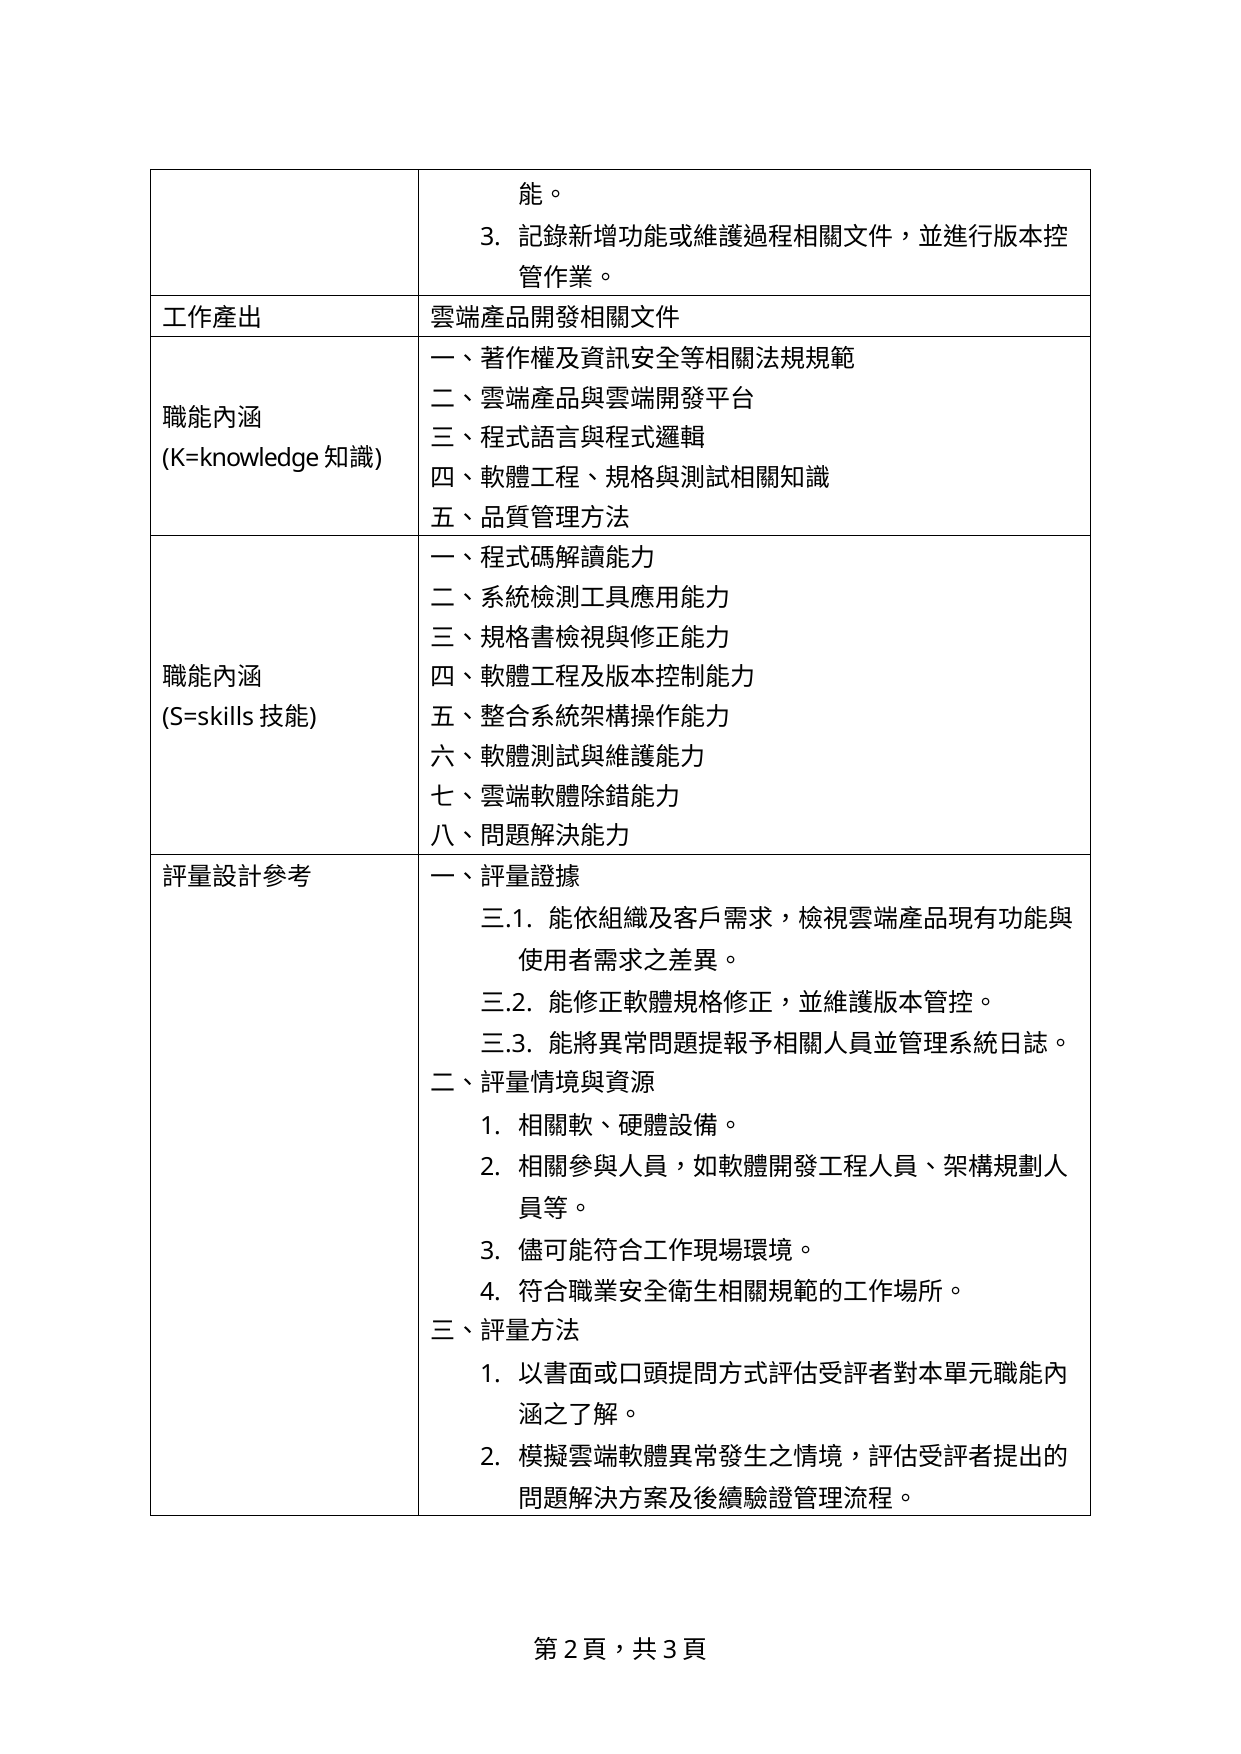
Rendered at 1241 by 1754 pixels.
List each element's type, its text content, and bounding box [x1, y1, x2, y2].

table_cell 職能內涵 (K=knowledge知識) [151, 337, 418, 535]
table_cell 評量設計參考 [151, 855, 418, 1515]
table_cell 一、評量證據 能依組織及客戶需求，檢視雲端產品現有功能與使用者需求之差異。 能修正軟體規格修正，並維護版本管控。 能將異常問題提報予相關人員並管理系統日誌。 二、評量情境與資源 相關軟、硬體設備。 相關參與人員，如軟體開發工程人員、架構規劃人員等。 儘可能符合工作現場環境。 符合職業安全衛生相關規範的工作場所。 三、評量方法 以書面或口頭提問方式評估受評者對本單元職能內涵之了解。 模擬雲端軟體異常發生之情境，評估受評者提出的問題解決方案及後續驗證管理流程。 評量者提供模擬情境，評估受評者對驗證管理流程之熟悉度。 [419, 855, 1090, 1515]
table_cell 雲端產品開發相關文件 [419, 296, 1090, 336]
table_cell 一、程式碼解讀能力 二、系統檢測工具應用能力 三、規格書檢視與修正能力 四、軟體工程及版本控制能力 五、整合系統架構操作能力 六、軟體測試與維護能力 七、雲端軟體除錯能力 八、問題解決能力 [419, 536, 1090, 854]
table_cell 工作產出 [151, 296, 418, 336]
table_cell 一、著作權及資訊安全等相關法規規範 二、雲端產品與雲端開發平台 三、程式語言與程式邏輯 四、軟體工程、規格與測試相關知識 五、品質管理方法 [419, 337, 1090, 535]
table_cell 一、修正軟體規格 確認雲端產品現有功能與使用者需求之差異。 依組織要求與使用者需求，進行軟體規格修正，並完成修正後之軟體需求規格書。 將修正後之軟體需求規格書送交組織相關人員審核。 二、撰寫程式碼 依組織核定之軟體需求規格書，進行功能開發。 協助相關人員審查程式碼。 進行版本管控作業。 三、測試與驗證 依軟體需求規格書制定測試條件與項目，並完成品質規格書。 依品質規格書進行各項需求測試，並完成測試報告。 四、偵錯與修正問題 依測試報告，辨識異常問題點。 進行問題或程式碼修正並進行版本管控作業。 視需求進行系統優化作業。 五、解決使用者問題 依使用者反映的問題與需求，進行評估與記錄，並擬定解決方案。 針對使用者所回報的異常點，進行評估與除錯作業。 視需求將異常問題回報給組織相關人員進行處理，並追蹤處理情形。 六、維護或新增功能 定期檢視系統日誌檔，進行現有功能維護。 視組織相關人員要求或使用者需求，修正或新增功能。 記錄新增功能或維護過程相關文件，並進行版本控管作業。 [419, 170, 1090, 295]
table_cell [151, 170, 418, 295]
table_cell 職能內涵 (S=skills技能) [151, 536, 418, 854]
